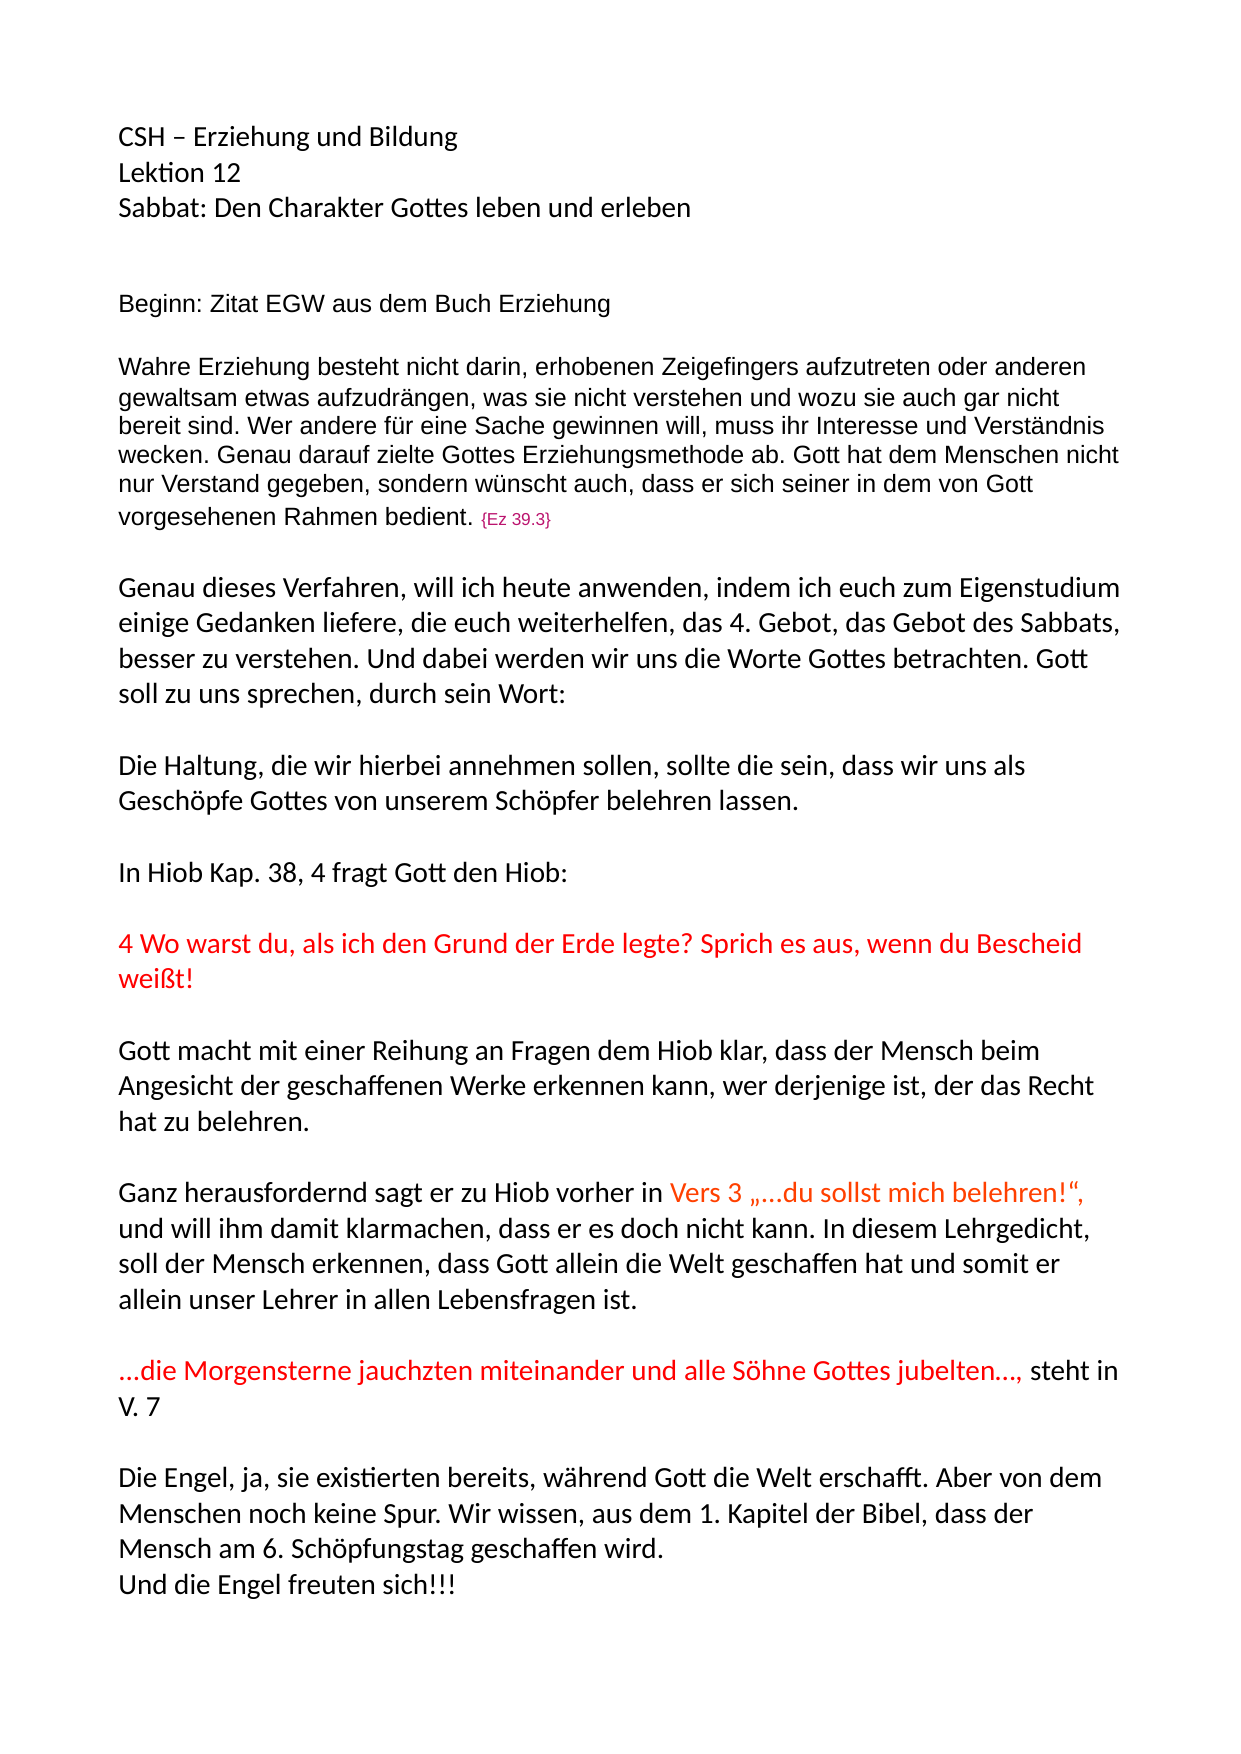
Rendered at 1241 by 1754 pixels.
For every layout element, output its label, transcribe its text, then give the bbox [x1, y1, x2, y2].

text Ganz herausfordernd sagt er zu Hiob vorher in Vers 3 „...du sollst mich belehren!“, und will ihm damit klarmachen, dass er es doch nicht kann. In diesem Lehrgedicht, soll der Mensch erkennen, dass Gott allein die Welt geschaffen hat und somit er allein unser Lehrer in allen Lebensfragen ist. [118, 1174, 1122, 1317]
text Lektion 12 [118, 154, 1122, 189]
text CSH – Erziehung und Bildung [118, 118, 1122, 154]
text ...die Morgensterne jauchzten miteinander und alle Söhne Gottes jubelten…, steht in V. 7 [118, 1352, 1122, 1424]
text Genau dieses Verfahren, will ich heute anwenden, indem ich euch zum Eigenstudium einige Gedanken liefere, die euch weiterhelfen, das 4. Gebot, das Gebot des Sabbats, besser zu verstehen. Und dabei werden wir uns die Worte Gottes betrachten. Gott soll zu uns sprechen, durch sein Wort: [118, 569, 1122, 711]
text Die Engel, ja, sie existierten bereits, während Gott die Welt erschafft. Aber von dem Menschen noch keine Spur. Wir wissen, aus dem 1. Kapitel der Bibel, dass der Mensch am 6. Schöpfungstag geschaffen wird. [118, 1459, 1122, 1566]
text Beginn: Zitat EGW aus dem Buch Erziehung [118, 289, 1122, 318]
text In Hiob Kap. 38, 4 fragt Gott den Hiob: [118, 854, 1122, 889]
text Sabbat: Den Charakter Gottes leben und erleben [118, 189, 1122, 225]
text 4 Wo warst du, als ich den Grund der Erde legte? Sprich es aus, wenn du Bescheid weißt! [118, 925, 1122, 996]
text Gott macht mit einer Reihung an Fragen dem Hiob klar, dass der Mensch beim Angesicht der geschaffenen Werke erkennen kann, wer derjenige ist, der das Recht hat zu belehren. [118, 1032, 1122, 1139]
text Die Haltung, die wir hierbei annehmen sollen, sollte die sein, dass wir uns als Geschöpfe Gottes von unserem Schöpfer belehren lassen. [118, 747, 1122, 818]
text Wahre Erziehung besteht nicht darin, erhobenen Zeigefingers aufzutreten oder anderen gewaltsam etwas aufzudrängen, was sie nicht verstehen und wozu sie auch gar nicht bereit sind. Wer andere für eine Sache gewinnen will, muss ihr Interesse und Verständnis wecken. Genau darauf zielte Gottes Erziehungsmethode ab. Gott hat dem Menschen nicht nur Verstand gegeben, sondern wünscht auch, dass er sich seiner in dem von Gott vorgesehenen Rahmen bedient. {Ez 39.3} [118, 347, 1122, 533]
text Und die Engel freuten sich!!! [118, 1566, 1122, 1602]
